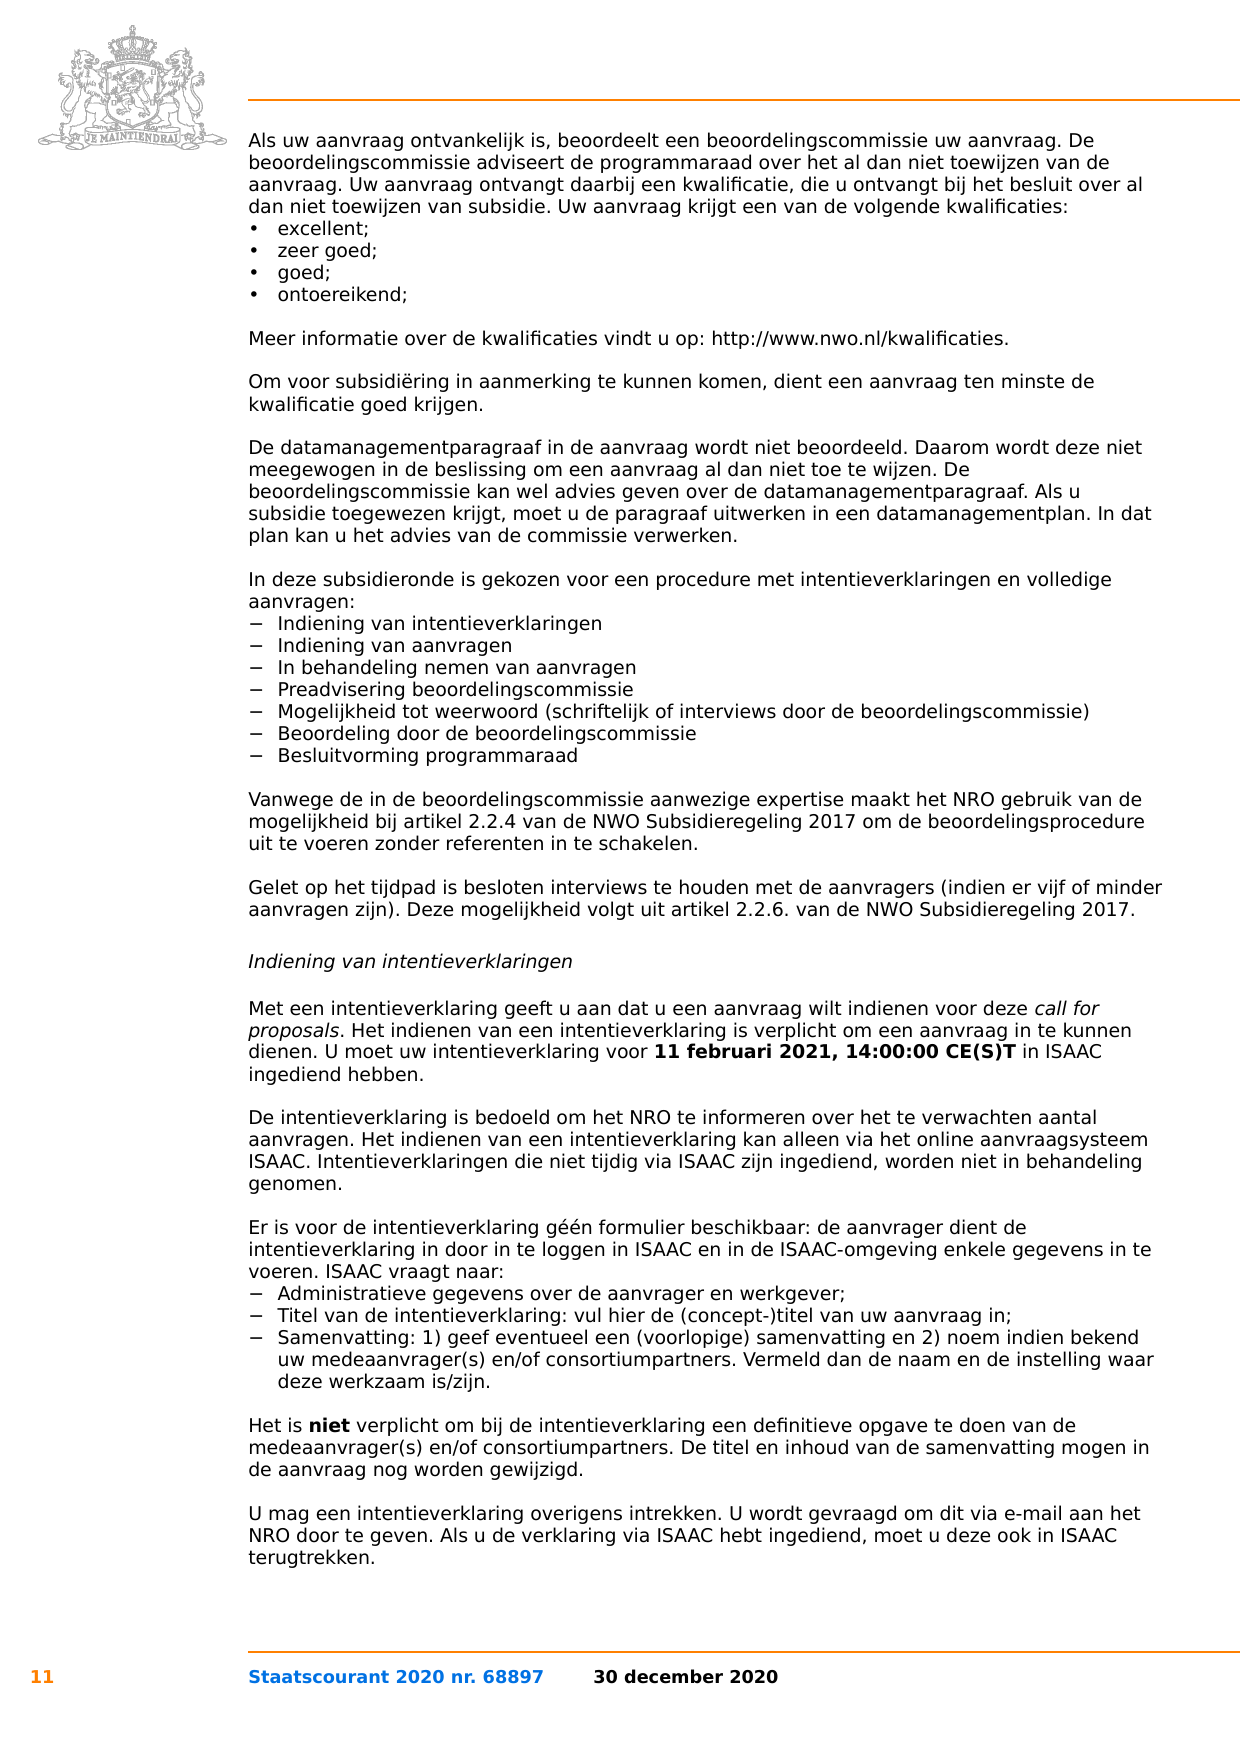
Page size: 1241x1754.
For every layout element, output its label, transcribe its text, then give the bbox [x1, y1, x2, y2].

text • ontoereikend; [248, 284, 1163, 306]
text − Titel van de intentieverklaring: vul hier de (concept-)titel van uw aanvraag in; [248, 1305, 1163, 1327]
text − In behandeling nemen van aanvragen [248, 657, 1163, 679]
text Als uw aanvraag ontvankelijk is, beoordeelt een beoordelingscommissie uw aanvraag. De beoordelingscommissie adviseert de programmaraad over het al dan niet toewijzen van de aanvraag. Uw aanvraag ontvangt daarbij een kwalificatie, die u ontvangt bij het besluit over al dan niet toewijzen van subsidie. Uw aanvraag krijgt een van de volgende kwalificaties: [248, 130, 1163, 218]
text − Samenvatting: 1) geef eventueel een (voorlopige) samenvatting en 2) noem indien bekend uw medeaanvrager(s) en/of consortiumpartners. Vermeld dan de naam en de instelling waar deze werkzaam is/zijn. [248, 1327, 1163, 1393]
text Meer informatie over de kwalificaties vindt u op: http://www.nwo.nl/kwalificaties. [248, 328, 1163, 349]
text Het is niet verplicht om bij de intentieverklaring een definitieve opgave te doen van de medeaanvrager(s) en/of consortiumpartners. De titel en inhoud van de samenvatting mogen in de aanvraag nog worden gewijzigd. [248, 1415, 1163, 1481]
subtitle Indiening van intentieverklaringen [248, 951, 1163, 972]
text − Indiening van aanvragen [248, 635, 1163, 657]
text Er is voor de intentieverklaring géén formulier beschikbaar: de aanvrager dient de intentieverklaring in door in te loggen in ISAAC en in de ISAAC-omgeving enkele gegevens in te voeren. ISAAC vraagt naar: [248, 1217, 1163, 1283]
text − Preadvisering beoordelingscommissie [248, 679, 1163, 701]
text − Besluitvorming programmaraad [248, 745, 1163, 767]
text • goed; [248, 262, 1163, 284]
text Gelet op het tijdpad is besloten interviews te houden met de aanvragers (indien er vijf of minder aanvragen zijn). Deze mogelijkheid volgt uit artikel 2.2.6. van de NWO Subsidieregeling 2017. [248, 877, 1163, 921]
text In deze subsidieronde is gekozen voor een procedure met intentieverklaringen en volledige aanvragen: [248, 569, 1163, 613]
text − Indiening van intentieverklaringen [248, 613, 1163, 635]
text Met een intentieverklaring geeft u aan dat u een aanvraag wilt indienen voor deze call for proposals. Het indienen van een intentieverklaring is verplicht om een aanvraag in te kunnen dienen. U moet uw intentieverklaring voor 11 februari 2021, 14:00:00 CE(S)T in ISAAC ingediend hebben. [248, 997, 1163, 1085]
text • zeer goed; [248, 240, 1163, 262]
text • excellent; [248, 218, 1163, 240]
text − Administratieve gegevens over de aanvrager en werkgever; [248, 1283, 1163, 1305]
text De datamanagementparagraaf in de aanvraag wordt niet beoordeeld. Daarom wordt deze niet meegewogen in de beslissing om een aanvraag al dan niet toe te wijzen. De beoordelingscommissie kan wel advies geven over de datamanagementparagraaf. Als u subsidie toegewezen krijgt, moet u de paragraaf uitwerken in een datamanagementplan. In dat plan kan u het advies van de commissie verwerken. [248, 437, 1163, 547]
text − Beoordeling door de beoordelingscommissie [248, 723, 1163, 745]
picture [38, 25, 227, 150]
text Om voor subsidiëring in aanmerking te kunnen komen, dient een aanvraag ten minste de kwalificatie goed krijgen. [248, 371, 1163, 415]
text U mag een intentieverklaring overigens intrekken. U wordt gevraagd om dit via e-mail aan het NRO door te geven. Als u de verklaring via ISAAC hebt ingediend, moet u deze ook in ISAAC terugtrekken. [248, 1503, 1163, 1568]
text − Mogelijkheid tot weerwoord (schriftelijk of interviews door de beoordelingscommissie) [248, 701, 1163, 723]
text De intentieverklaring is bedoeld om het NRO te informeren over het te verwachten aantal aanvragen. Het indienen van een intentieverklaring kan alleen via het online aanvraagsysteem ISAAC. Intentieverklaringen die niet tijdig via ISAAC zijn ingediend, worden niet in behandeling genomen. [248, 1107, 1163, 1195]
text Vanwege de in de beoordelingscommissie aanwezige expertise maakt het NRO gebruik van de mogelijkheid bij artikel 2.2.4 van de NWO Subsidieregeling 2017 om de beoordelingsprocedure uit te voeren zonder referenten in te schakelen. [248, 789, 1163, 855]
